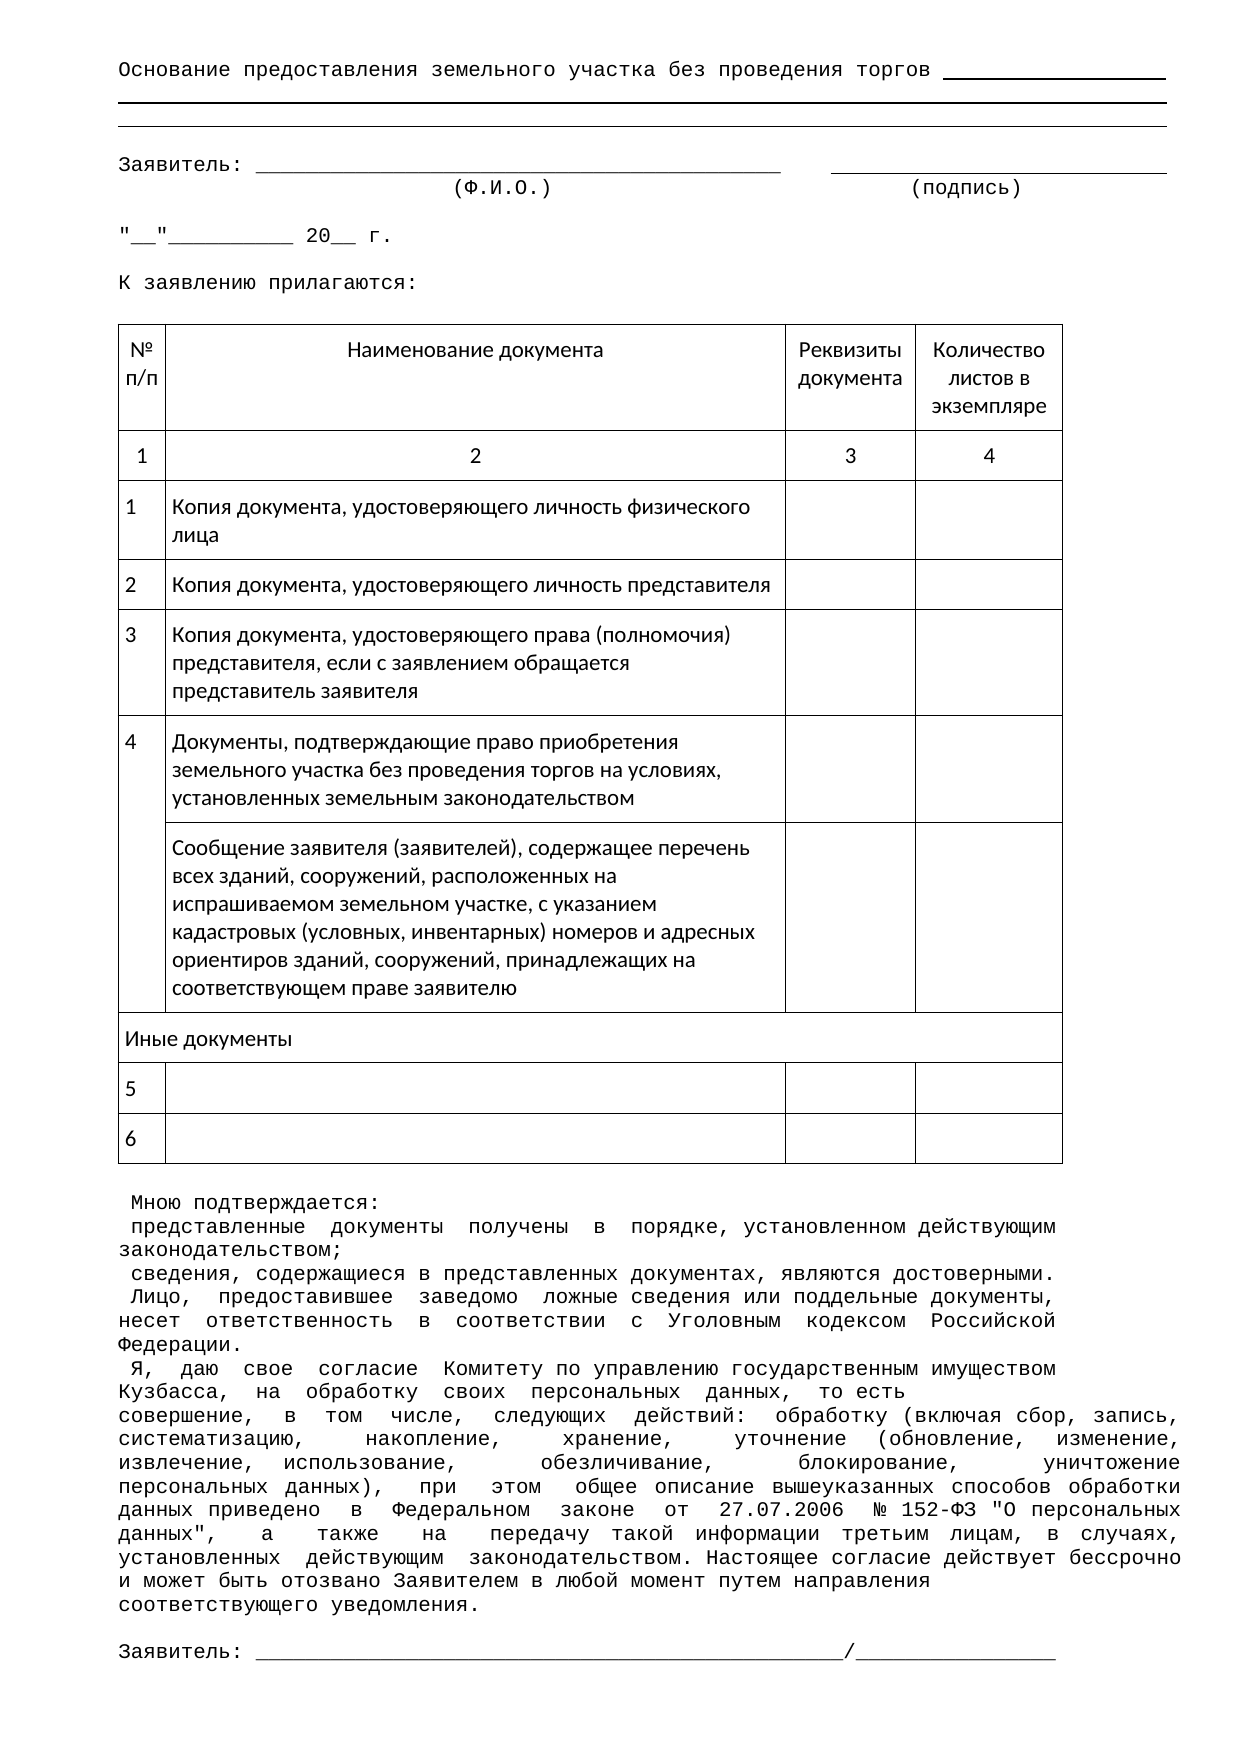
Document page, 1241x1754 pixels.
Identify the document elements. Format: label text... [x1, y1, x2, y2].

text несет ответственность в соответствии с Уголовным кодексом Российской [118, 1310, 1181, 1334]
table_cell 6 [119, 1114, 165, 1163]
table_cell 3 [119, 610, 165, 715]
table_cell [166, 1063, 785, 1113]
text совершение, в том числе, следующих действий: обработку (включая сбор, запись, систематизацию, накопление, хранение, уточнение (обновление, изменение, извлечение, использование, обезличивание, блокирование, уничтожение персональных данных), при этом общее описание вышеуказанных способов обработки данных приведено в Федеральном законе от 27.07.2006 № 152-ФЗ "О персональных данных", а также на передачу такой информации третьим лицам, в случаях, установленных действующим законодательством. Настоящее согласие действует бессрочно и может быть отозвано Заявителем в любой момент путем направления [118, 1405, 1181, 1594]
text "__"__________ 20__ г. [118, 224, 1181, 248]
table_cell [786, 610, 915, 715]
table_cell 3 [786, 431, 915, 480]
table_cell 1 [119, 431, 165, 480]
text Заявитель: _______________________________________________/________________ [118, 1641, 1167, 1665]
text Я, даю свое согласие Комитету по управлению государственным имуществом [118, 1357, 1181, 1381]
table_cell Иные документы [119, 1013, 1062, 1062]
table_cell [786, 481, 915, 558]
table_cell [786, 716, 915, 822]
text представленные документы получены в порядке, установленном действующим [118, 1216, 1181, 1239]
table_cell 2 [119, 560, 165, 609]
table_cell [916, 823, 1062, 1012]
table_header № п/п [119, 325, 165, 430]
table_header Количество листов в экземпляре [916, 325, 1062, 430]
table_cell [916, 1063, 1062, 1113]
table_cell Копия документа, удостоверяющего права (полномочия) представителя, если с заявлением обращается представитель заявителя [166, 610, 785, 715]
table_cell Документы, подтверждающие право приобретения земельного участка без проведения торгов на условиях, установленных земельным законодательством [166, 716, 785, 822]
table_cell [786, 1063, 915, 1113]
table_cell [916, 481, 1062, 558]
table_header Наименование документа [166, 325, 785, 430]
text Основание предоставления земельного участка без проведения торгов [118, 59, 1166, 83]
table_cell Копия документа, удостоверяющего личность представителя [166, 560, 785, 609]
table_cell [786, 823, 915, 1012]
table_cell Сообщение заявителя (заявителей), содержащее перечень всех зданий, сооружений, расположенных на испрашиваемом земельном участке, с указанием кадастровых (условных, инвентарных) номеров и адресных ориентиров зданий, сооружений, принадлежащих на соответствующем праве заявителю [166, 823, 785, 1012]
text К заявлению прилагаются: [118, 272, 1167, 296]
table_cell 4 [916, 431, 1062, 480]
text Мною подтверждается: [118, 1192, 1181, 1216]
table_cell 4 [119, 716, 165, 1012]
text Заявитель: __________________________________________ [118, 154, 1181, 177]
text (Ф.И.О.) (подпись) [118, 177, 1181, 201]
table_cell [786, 1114, 915, 1163]
text соответствующего уведомления. [118, 1594, 1181, 1618]
text Федерации. [118, 1334, 1181, 1357]
table_cell 5 [119, 1063, 165, 1113]
table_cell [166, 1114, 785, 1163]
table_cell [786, 560, 915, 609]
table_cell [916, 560, 1062, 609]
table_cell [916, 610, 1062, 715]
text Лицо, предоставившее заведомо ложные сведения или поддельные документы, [118, 1287, 1181, 1310]
table_header Реквизиты документа [786, 325, 915, 430]
table_cell [916, 1114, 1062, 1163]
table_cell 2 [166, 431, 785, 480]
table_cell 1 [119, 481, 165, 558]
table_cell [916, 716, 1062, 822]
text сведения, содержащиеся в представленных документах, являются достоверными. [118, 1263, 1181, 1287]
text Кузбасса, на обработку своих персональных данных, то есть [118, 1381, 1181, 1405]
table_cell Копия документа, удостоверяющего личность физического лица [166, 481, 785, 558]
text законодательством; [118, 1239, 1181, 1263]
